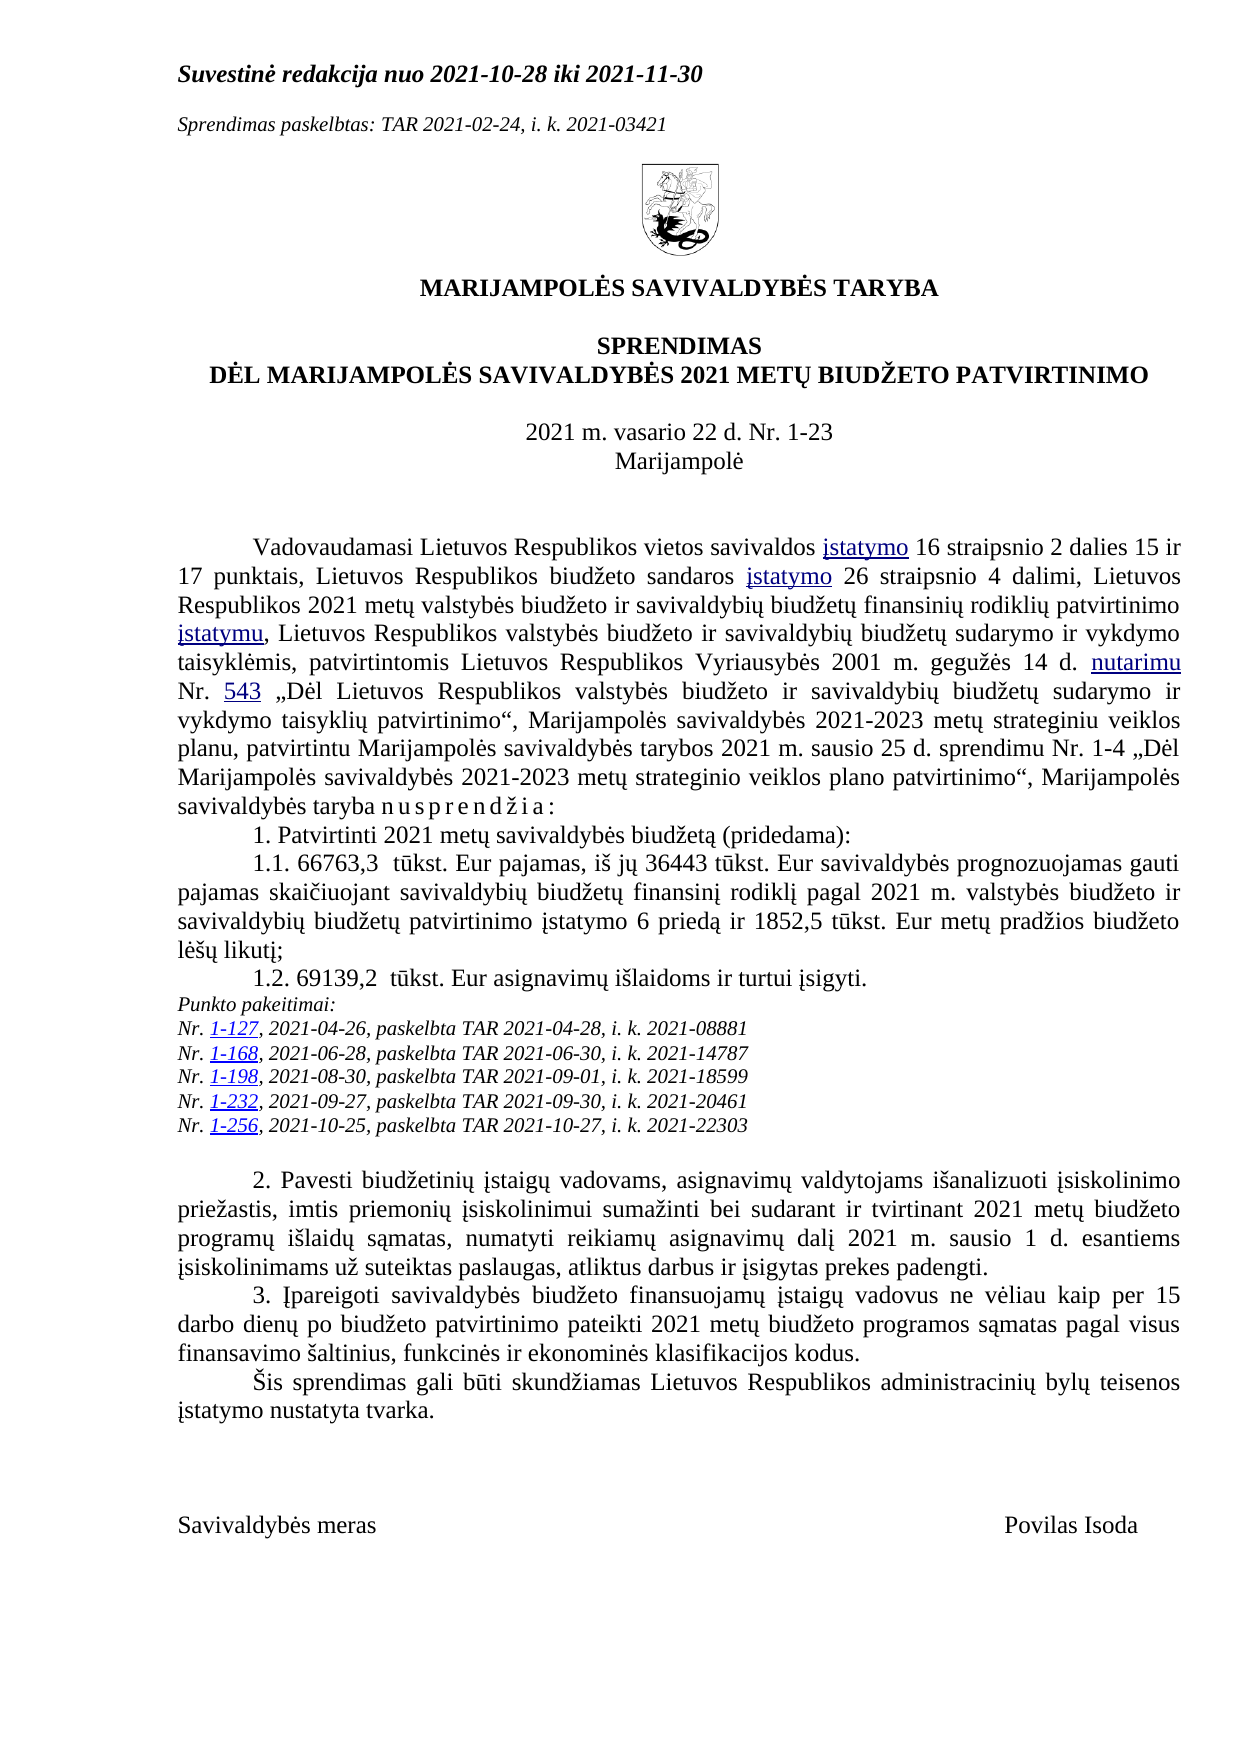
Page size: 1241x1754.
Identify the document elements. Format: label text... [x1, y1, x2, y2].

text Nr. 1-127, 2021-04-26, paskelbta TAR 2021-04-28, i. k. 2021-08881 [177, 1016, 1181, 1040]
text 1.2. 69139,2 tūkst. Eur asignavimų išlaidoms ir turtui įsigyti. [177, 963, 1181, 992]
text 1. Patvirtinti 2021 metų savivaldybės biudžetą (pridedama): [177, 820, 1181, 848]
text Nr. 1-256, 2021-10-25, paskelbta TAR 2021-10-27, i. k. 2021-22303 [177, 1113, 1181, 1137]
text Vadovaudamasi Lietuvos Respublikos vietos savivaldos įstatymo 16 straipsnio 2 dalies 15 ir 17 punktais, Lietuvos Respublikos biudžeto sandaros įstatymo 26 straipsnio 4 dalimi, Lietuvos Respublikos 2021 metų valstybės biudžeto ir savivaldybių biudžetų finansinių rodiklių patvirtinimo įstatymu, Lietuvos Respublikos valstybės biudžeto ir savivaldybių biudžetų sudarymo ir vykdymo taisyklėmis, patvirtintomis Lietuvos Respublikos Vyriausybės 2001 m. gegužės 14 d. nutarimu Nr. 543 „Dėl Lietuvos Respublikos valstybės biudžeto ir savivaldybių biudžetų sudarymo ir vykdymo taisyklių patvirtinimo“, Marijampolės savivaldybės 2021-2023 metų strateginiu veiklos planu, patvirtintu Marijampolės savivaldybės tarybos 2021 m. sausio 25 d. sprendimu Nr. 1-4 „Dėl Marijampolės savivaldybės 2021-2023 metų strateginio veiklos plano patvirtinimo“, Marijampolės savivaldybės taryba nusprendžia: [177, 532, 1181, 820]
text Nr. 1-232, 2021-09-27, paskelbta TAR 2021-09-30, i. k. 2021-20461 [177, 1088, 1181, 1113]
text DĖL MARIJAMPOLĖS SAVIVALDYBĖS 2021 METŲ BIUDŽETO PATVIRTINIMO [177, 360, 1181, 388]
text 2021 m. vasario 22 d. Nr. 1-23 [177, 417, 1181, 446]
text Nr. 1-168, 2021-06-28, paskelbta TAR 2021-06-30, i. k. 2021-14787 [177, 1040, 1181, 1064]
text MARIJAMPOLĖS SAVIVALDYBĖS TARYBA [177, 273, 1181, 302]
text Nr. 1-198, 2021-08-30, paskelbta TAR 2021-09-01, i. k. 2021-18599 [177, 1064, 1181, 1088]
text Marijampolė [177, 446, 1181, 475]
text 3. Įpareigoti savivaldybės biudžeto finansuojamų įstaigų vadovus ne vėliau kaip per 15 darbo dienų po biudžeto patvirtinimo pateikti 2021 metų biudžeto programos sąmatas pagal visus finansavimo šaltinius, funkcinės ir ekonominės klasifikacijos kodus. [177, 1280, 1181, 1367]
text 1.1. 66763,3 tūkst. Eur pajamas, iš jų 36443 tūkst. Eur savivaldybės prognozuojamas gauti pajamas skaičiuojant savivaldybių biudžetų finansinį rodiklį pagal 2021 m. valstybės biudžeto ir savivaldybių biudžetų patvirtinimo įstatymo 6 priedą ir 1852,5 tūkst. Eur metų pradžios biudžeto lėšų likutį; [177, 848, 1181, 963]
text 2. Pavesti biudžetinių įstaigų vadovams, asignavimų valdytojams išanalizuoti įsiskolinimo priežastis, imtis priemonių įsiskolinimui sumažinti bei sudarant ir tvirtinant 2021 metų biudžeto programų išlaidų sąmatas, numatyti reikiamų asignavimų dalį 2021 m. sausio 1 d. esantiems įsiskolinimams už suteiktas paslaugas, atliktus darbus ir įsigytas prekes padengti. [177, 1165, 1181, 1280]
text Punkto pakeitimai: [177, 992, 1181, 1016]
text Šis sprendimas gali būti skundžiamas Lietuvos Respublikos administracinių bylų teisenos įstatymo nustatyta tvarka. [177, 1367, 1181, 1424]
text Savivaldybės meras Povilas Isoda [177, 1510, 1181, 1539]
text SPRENDIMAS [177, 331, 1181, 360]
text Sprendimas paskelbtas: TAR 2021-02-24, i. k. 2021-03421 [177, 112, 1181, 136]
text Suvestinė redakcija nuo 2021-10-28 iki 2021-11-30 [177, 59, 1181, 88]
